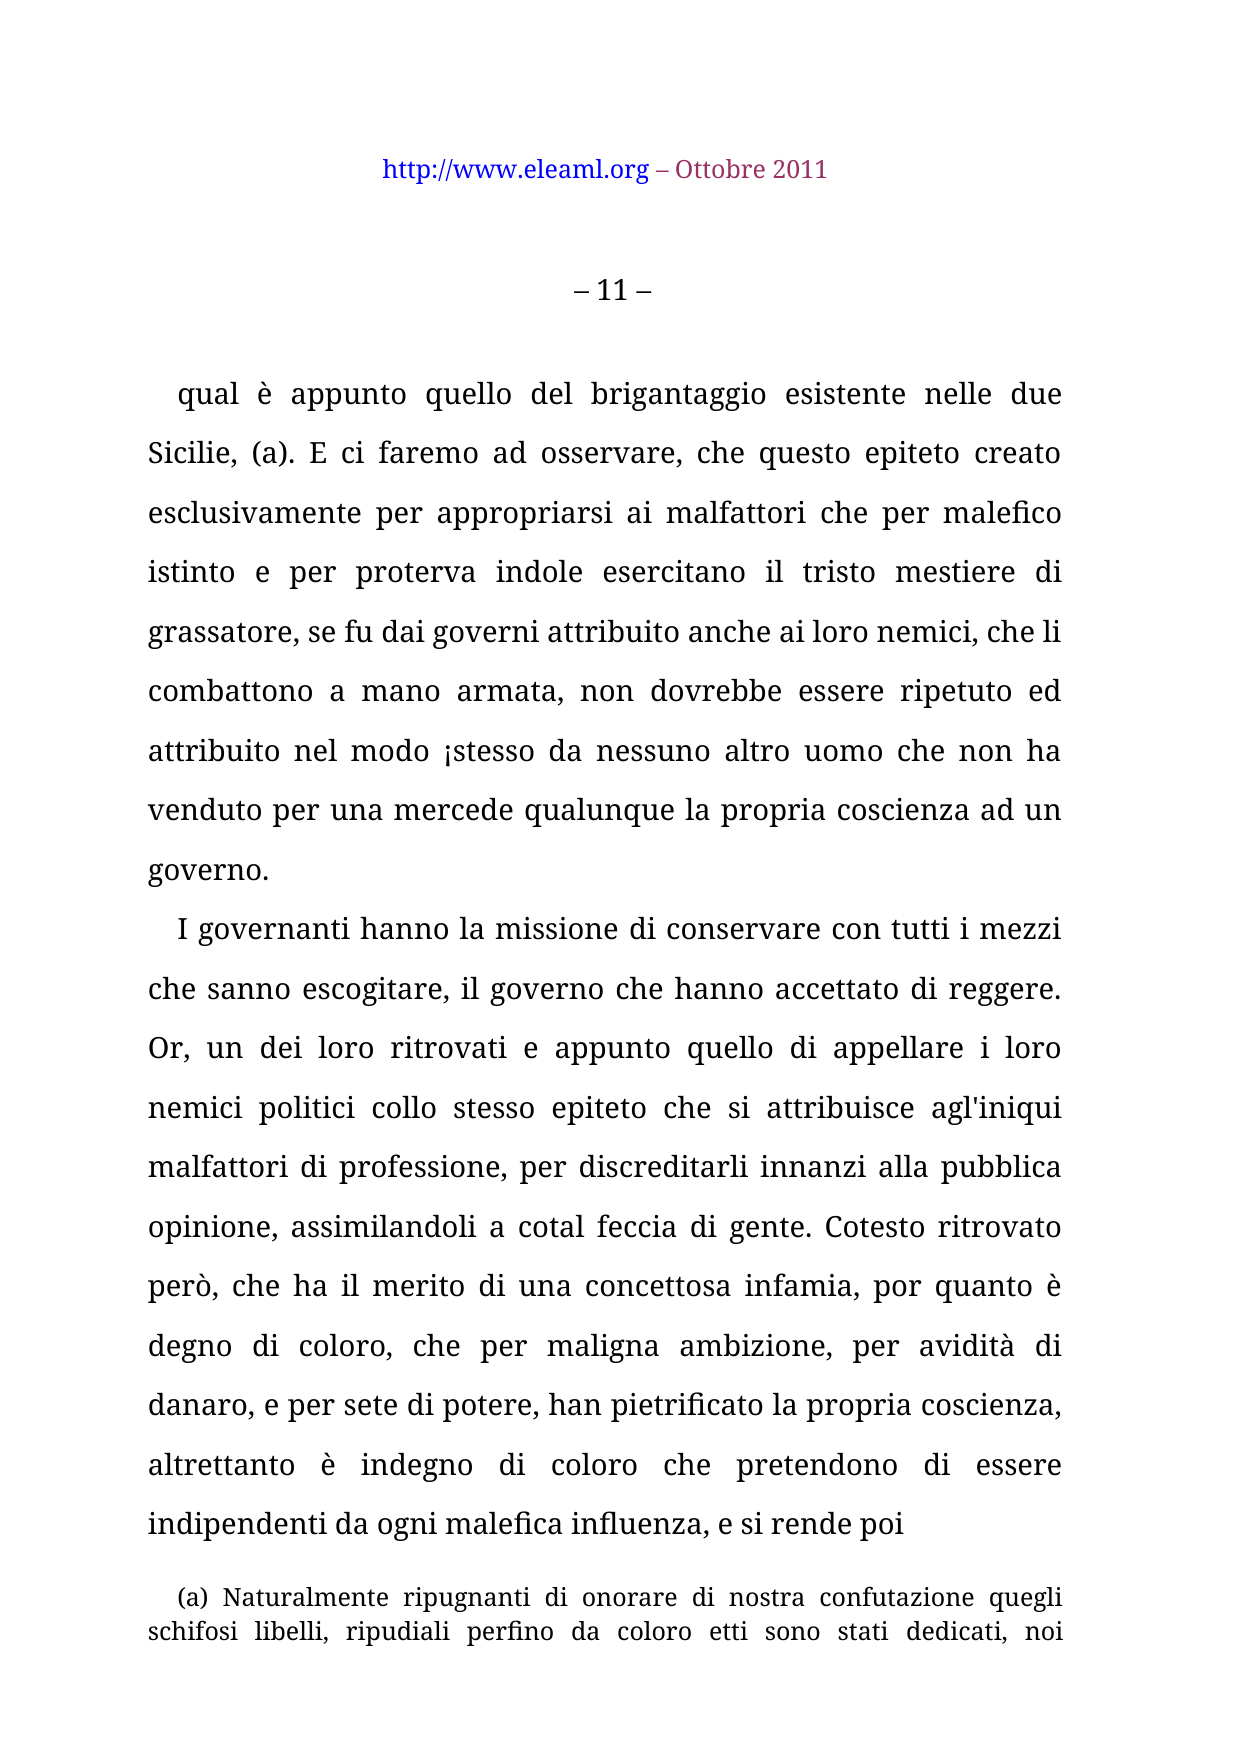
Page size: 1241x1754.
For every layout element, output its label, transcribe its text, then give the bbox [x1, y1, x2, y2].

text I governanti hanno la missione di conservare con tutti i mezzi che sanno escogitare, il governo che hanno accettato di reggere. Or, un dei loro ritrovati e appunto quello di appellare i loro nemici politici collo stesso epiteto che si attribuisce agl'iniqui malfattori di professione, per discreditarli innanzi alla pubblica opinione, assimilandoli a cotal feccia di gente. Cotesto ritrovato però, che ha il merito di una concettosa infamia, por quanto è degno di coloro, che per maligna ambizione, per avidità di danaro, e per sete di potere, han pietrificato la propria coscienza, altrettanto è indegno di coloro che pretendono di essere indipendenti da ogni malefica influenza, e si rende poi [148, 909, 1063, 1543]
text (a) Naturalmente ripugnanti di onorare di nostra confutazione quegli schifosi libelli, ripudiali perfino da coloro etti sono stati dedicati, noi [148, 1580, 1063, 1648]
text qual è appunto quello del brigantaggio esistente nelle due Sicilie, (a). E ci faremo ad osservare, che questo epiteto creato esclusivamente per appropriarsi ai malfattori che per malefico istinto e per proterva indole esercitano il tristo mestiere di grassatore, se fu dai governi attribuito anche ai loro nemici, che li combattono a mano armata, non dovrebbe essere ripetuto ed attribuito nel modo ¡stesso da nessuno altro uomo che non ha venduto per una mercede qualunque la propria coscienza ad un governo. [148, 373, 1063, 889]
text – 11 – [148, 269, 1063, 309]
